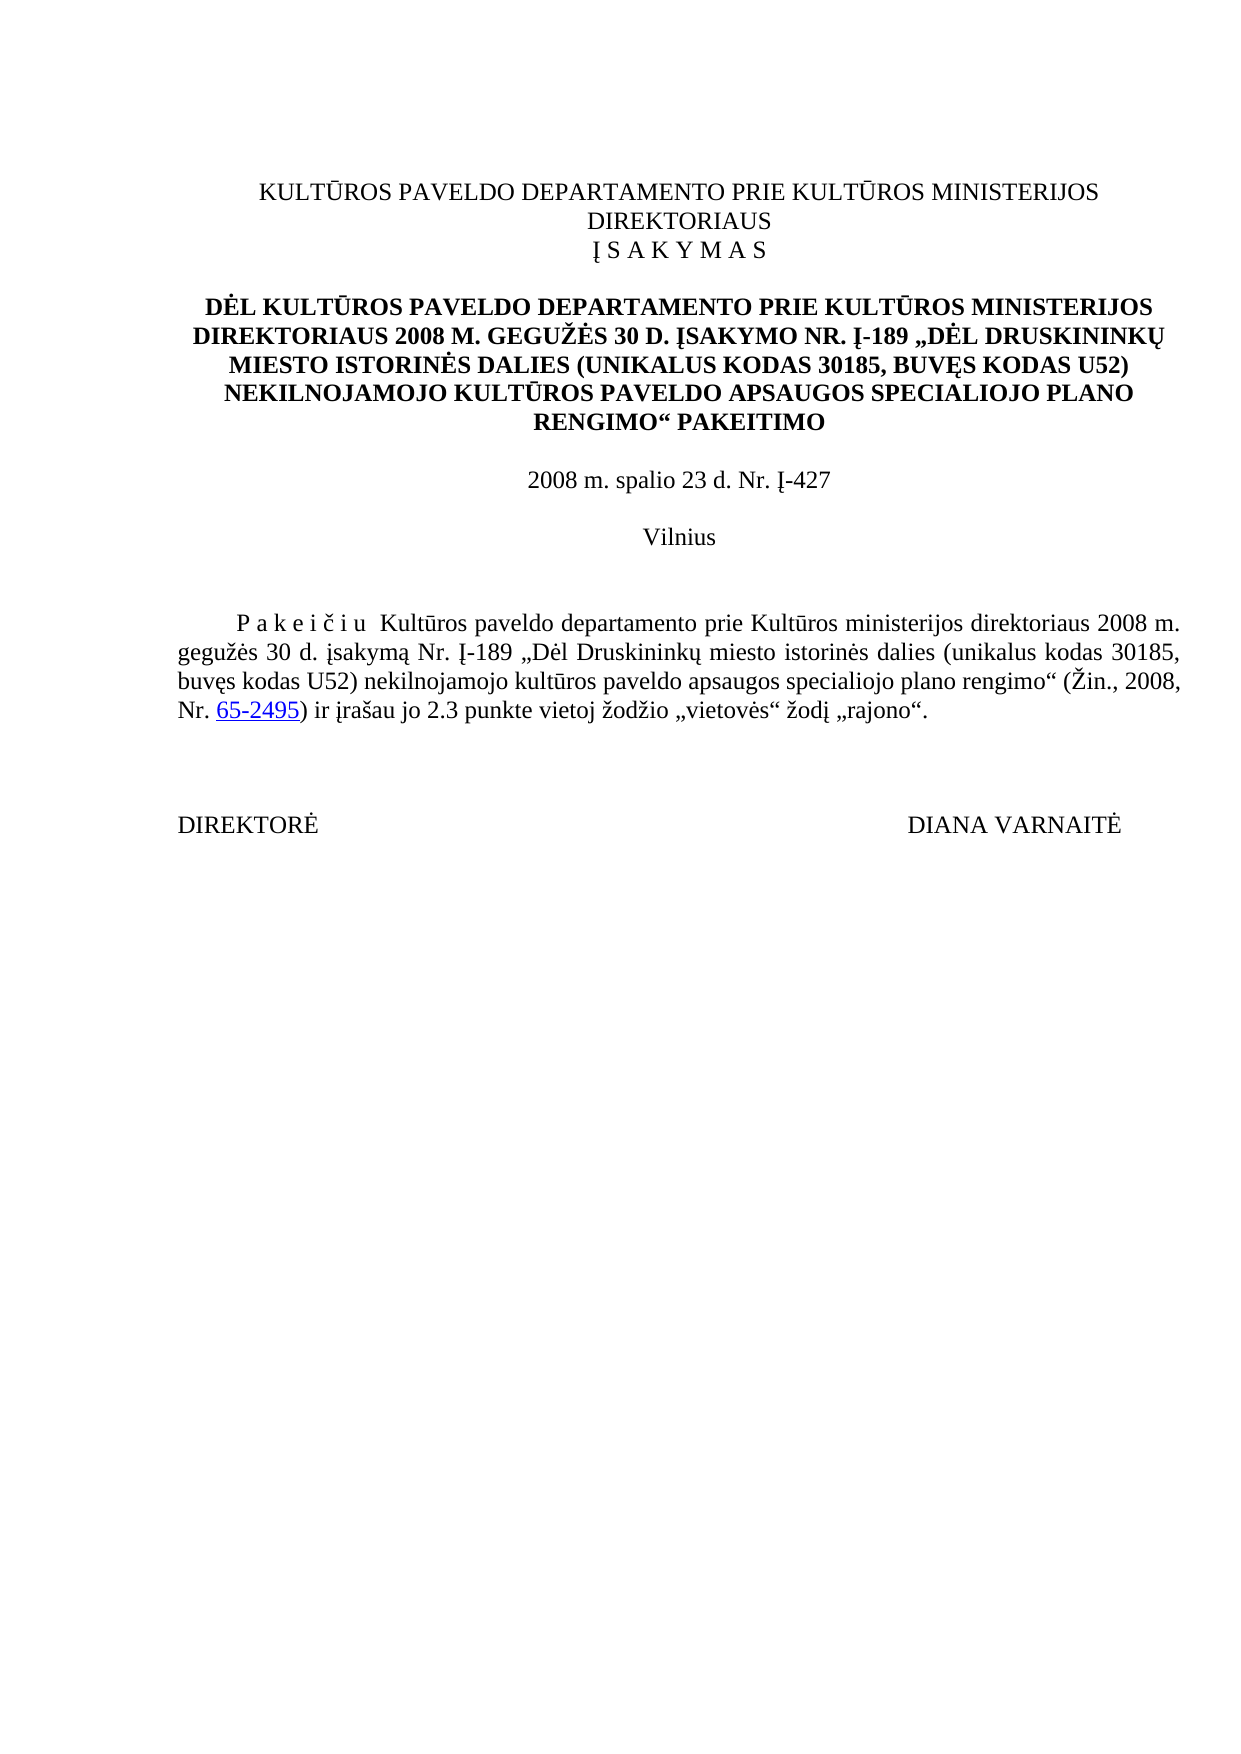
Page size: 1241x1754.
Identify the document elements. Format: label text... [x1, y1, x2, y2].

text DĖL KULTŪROS PAVELDO DEPARTAMENTO PRIE KULTŪROS MINISTERIJOS DIREKTORIAUS 2008 M. GEGUŽĖS 30 D. ĮSAKYMO NR. Į-189 „DĖL DRUSKININKŲ MIESTO ISTORINĖS DALIES (UNIKALUS KODAS 30185, BUVĘS KODAS U52) NEKILNOJAMOJO KULTŪROS PAVELDO APSAUGOS SPECIALIOJO PLANO RENGIMO“ PAKEITIMO [177, 292, 1181, 436]
text Vilnius [177, 522, 1181, 551]
text KULTŪROS PAVELDO DEPARTAMENTO PRIE KULTŪROS MINISTERIJOS DIREKTORIAUS [177, 177, 1181, 235]
text Pakeičiu Kultūros paveldo departamento prie Kultūros ministerijos direktoriaus 2008 m. gegužės 30 d. įsakymą Nr. Į-189 „Dėl Druskininkų miesto istorinės dalies (unikalus kodas 30185, buvęs kodas U52) nekilnojamojo kultūros paveldo apsaugos specialiojo plano rengimo“ (Žin., 2008, Nr. 65-2495) ir įrašau jo 2.3 punkte vietoj žodžio „vietovės“ žodį „rajono“. [177, 608, 1181, 723]
text DIREKTORĖ DIANA VARNAITĖ [177, 810, 1181, 838]
text 2008 m. spalio 23 d. Nr. Į-427 [177, 465, 1181, 493]
text ĮSAKYMAS [177, 235, 1181, 263]
